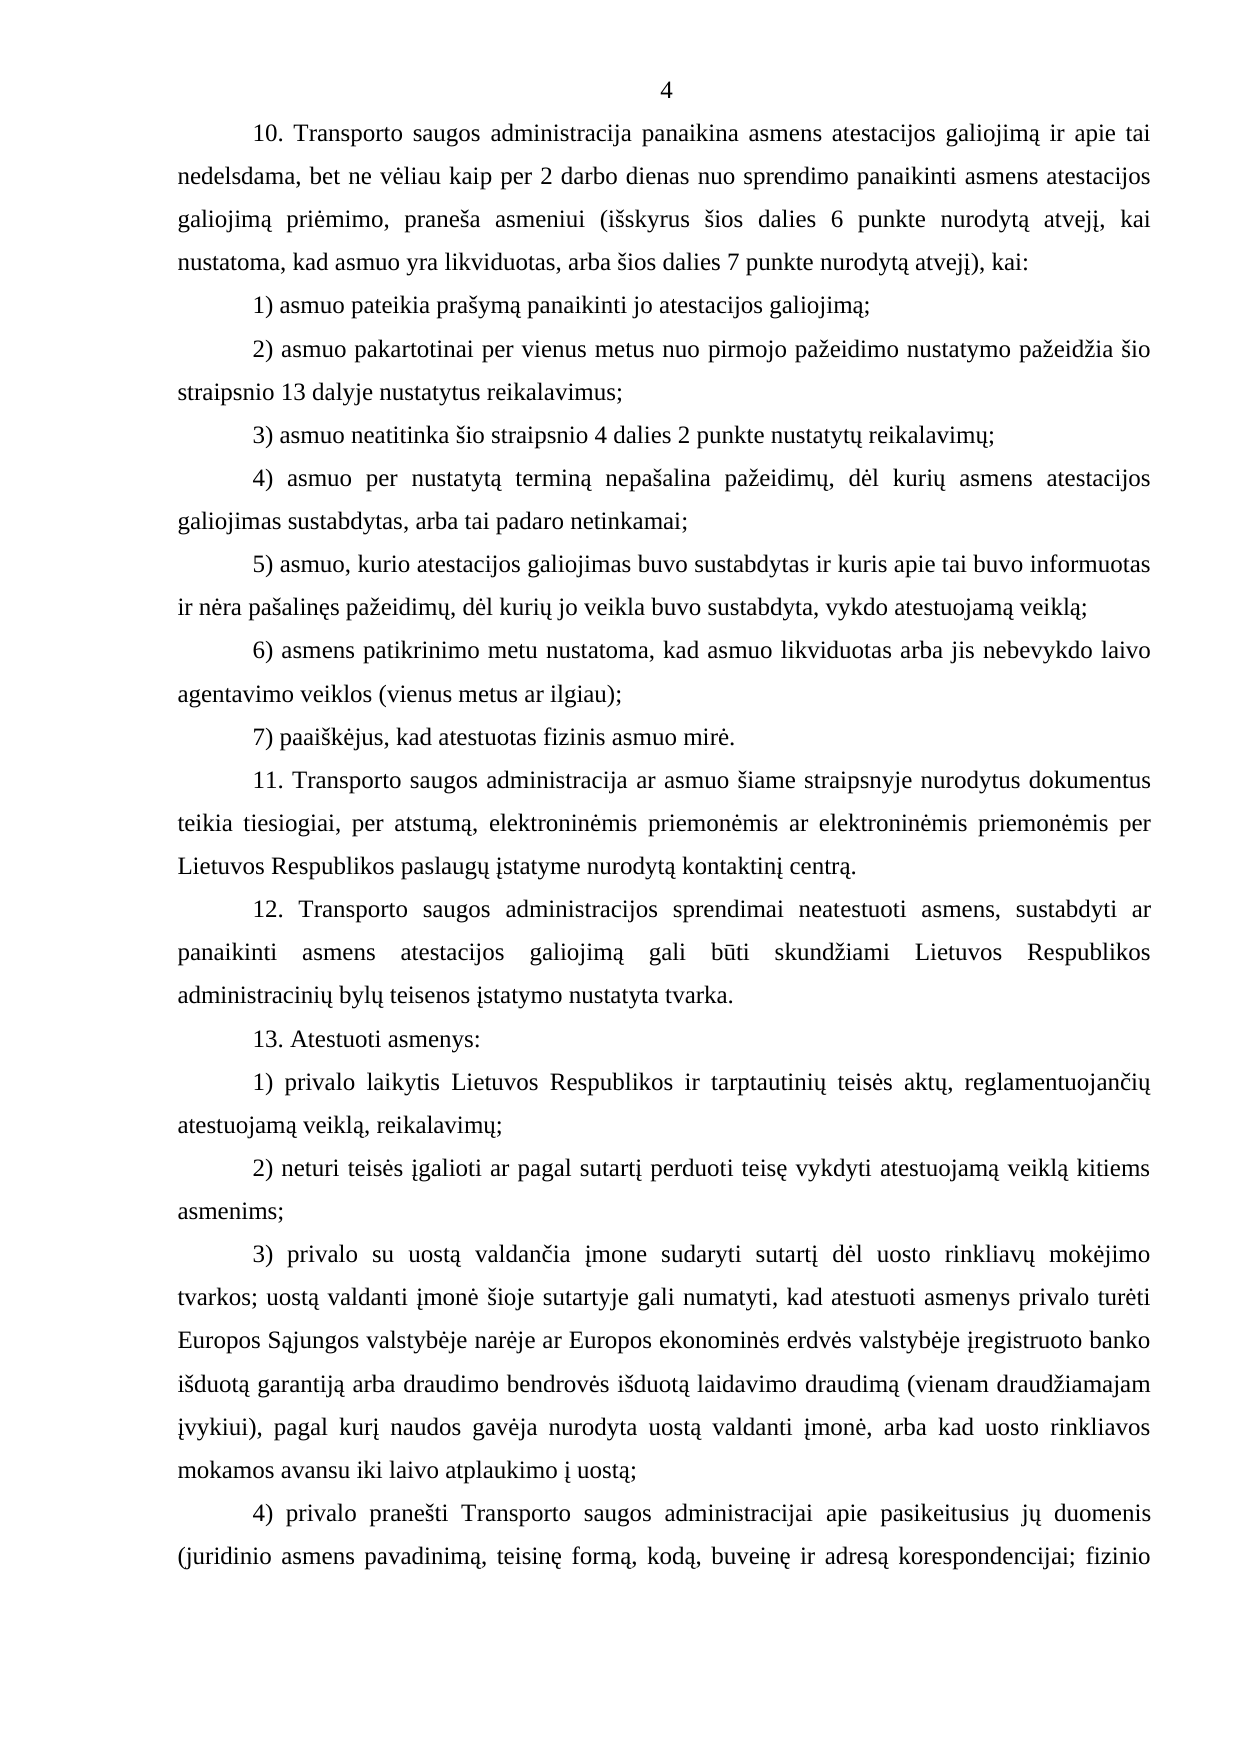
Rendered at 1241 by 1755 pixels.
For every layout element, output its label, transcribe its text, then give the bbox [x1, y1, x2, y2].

text 1) privalo laikytis Lietuvos Respublikos ir tarptautinių teisės aktų, reglamentuojančių atestuojamą veiklą, reikalavimų; [177, 1067, 1152, 1139]
text 12. Transporto saugos administracijos sprendimai neatestuoti asmens, sustabdyti ar panaikinti asmens atestacijos galiojimą gali būti skundžiami Lietuvos Respublikos administracinių bylų teisenos įstatymo nustatyta tvarka. [177, 894, 1152, 1009]
text 2) neturi teisės įgalioti ar pagal sutartį perduoti teisę vykdyti atestuojamą veiklą kitiems asmenims; [177, 1153, 1152, 1225]
text 5) asmuo, kurio atestacijos galiojimas buvo sustabdytas ir kuris apie tai buvo informuotas ir nėra pašalinęs pažeidimų, dėl kurių jo veikla buvo sustabdyta, vykdo atestuojamą veiklą; [177, 549, 1152, 621]
text 3) privalo su uostą valdančia įmone sudaryti sutartį dėl uosto rinkliavų mokėjimo tvarkos; uostą valdanti įmonė šioje sutartyje gali numatyti, kad atestuoti asmenys privalo turėti Europos Sąjungos valstybėje narėje ar Europos ekonominės erdvės valstybėje įregistruoto banko išduotą garantiją arba draudimo bendrovės išduotą laidavimo draudimą (vienam draudžiamajam įvykiui), pagal kurį naudos gavėja nurodyta uostą valdanti įmonė, arba kad uosto rinkliavos mokamos avansu iki laivo atplaukimo į uostą; [177, 1239, 1152, 1484]
text 4) asmuo per nustatytą terminą nepašalina pažeidimų, dėl kurių asmens atestacijos galiojimas sustabdytas, arba tai padaro netinkamai; [177, 463, 1152, 535]
text 2) asmuo pakartotinai per vienus metus nuo pirmojo pažeidimo nustatymo pažeidžia šio straipsnio 13 dalyje nustatytus reikalavimus; [177, 334, 1152, 406]
text 4) privalo pranešti Transporto saugos administracijai apie pasikeitusius jų duomenis (juridinio asmens pavadinimą, teisinę formą, kodą, buveinę ir adresą korespondencijai; fizinio [177, 1498, 1152, 1570]
text 11. Transporto saugos administracija ar asmuo šiame straipsnyje nurodytus dokumentus teikia tiesiogiai, per atstumą, elektroninėmis priemonėmis ar elektroninėmis priemonėmis per Lietuvos Respublikos paslaugų įstatyme nurodytą kontaktinį centrą. [177, 765, 1152, 880]
text 3) asmuo neatitinka šio straipsnio 4 dalies 2 punkte nustatytų reikalavimų; [177, 420, 1152, 449]
text 13. Atestuoti asmenys: [177, 1024, 1152, 1052]
text 1) asmuo pateikia prašymą panaikinti jo atestacijos galiojimą; [177, 291, 1152, 319]
text 7) paaiškėjus, kad atestuotas fizinis asmuo mirė. [177, 722, 1152, 751]
text 6) asmens patikrinimo metu nustatoma, kad asmuo likviduotas arba jis nebevykdo laivo agentavimo veiklos (vienus metus ar ilgiau); [177, 636, 1152, 707]
text 10. Transporto saugos administracija panaikina asmens atestacijos galiojimą ir apie tai nedelsdama, bet ne vėliau kaip per 2 darbo dienas nuo sprendimo panaikinti asmens atestacijos galiojimą priėmimo, praneša asmeniui (išskyrus šios dalies 6 punkte nurodytą atvejį, kai nustatoma, kad asmuo yra likviduotas, arba šios dalies 7 punkte nurodytą atvejį), kai: [177, 118, 1152, 276]
